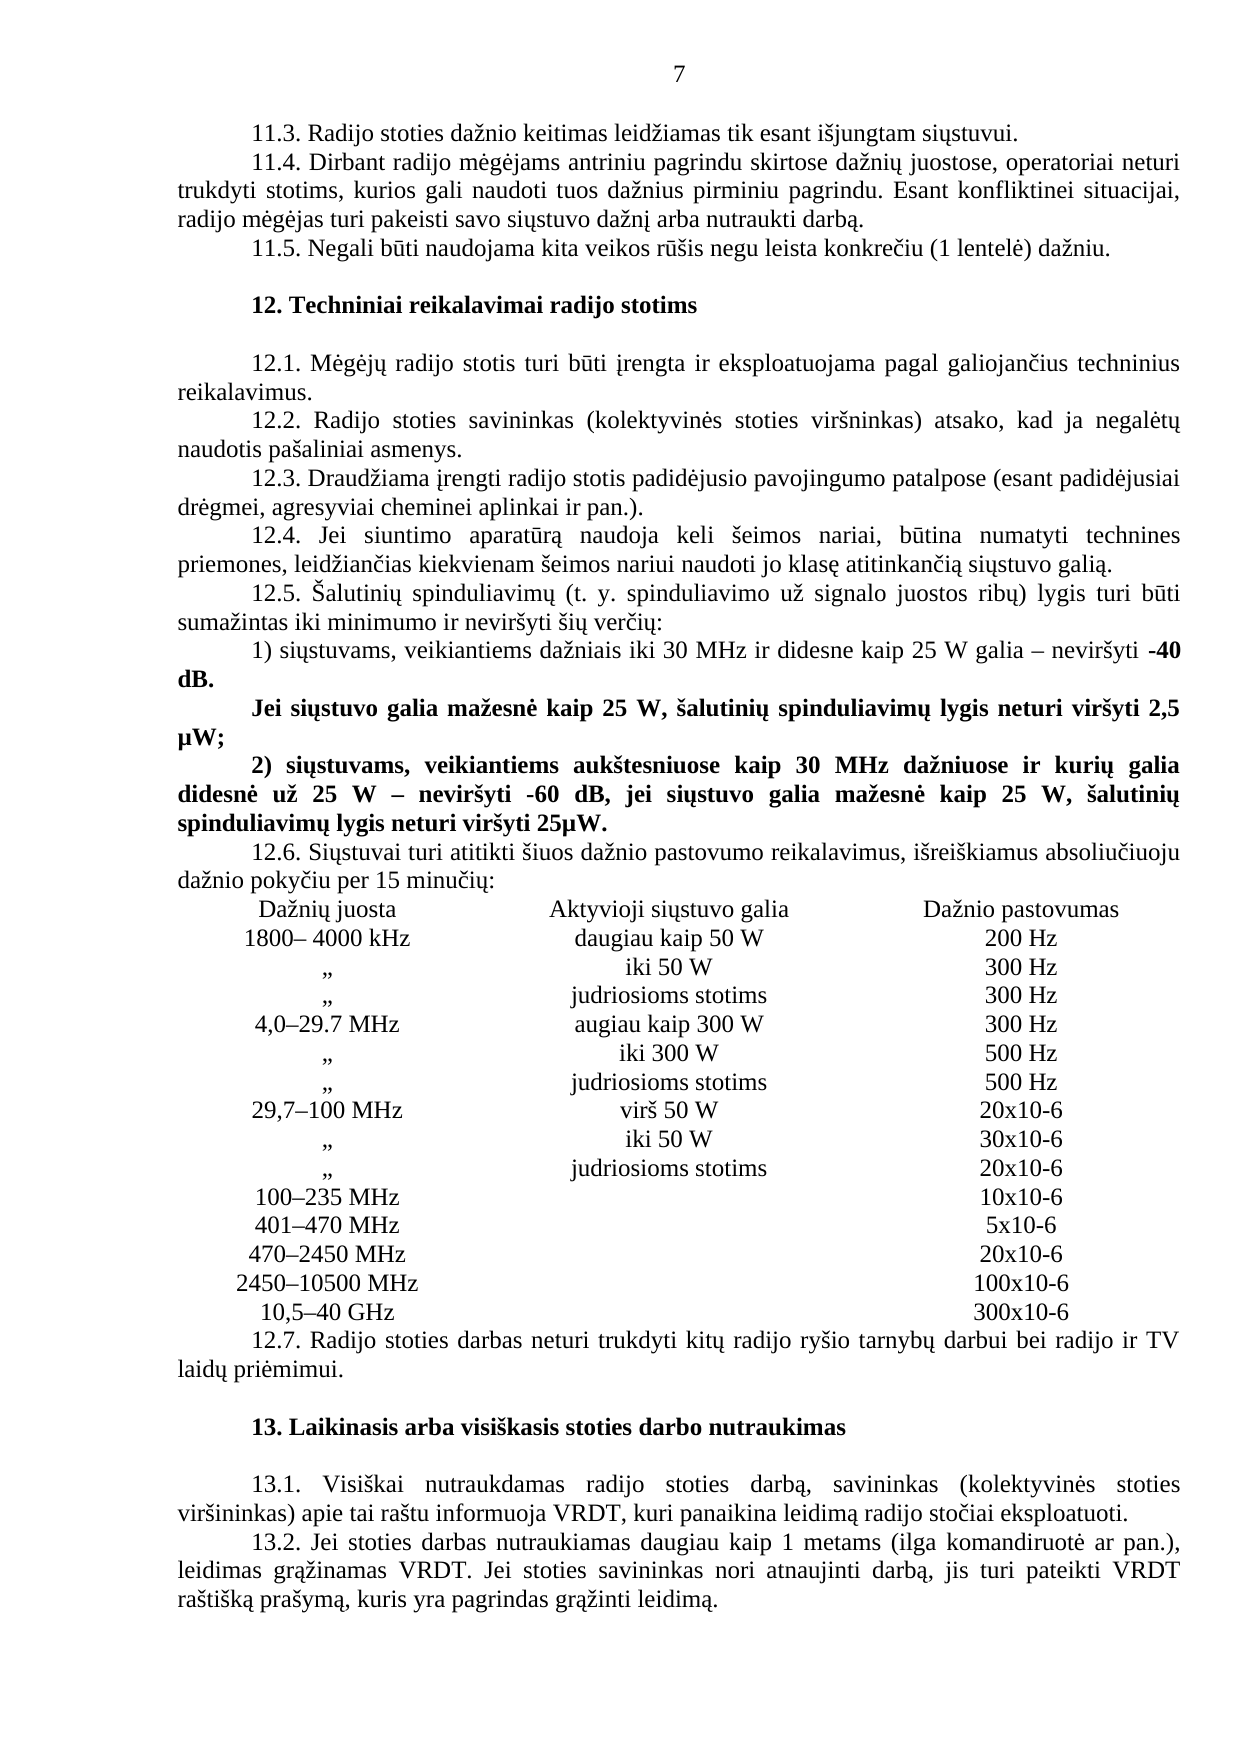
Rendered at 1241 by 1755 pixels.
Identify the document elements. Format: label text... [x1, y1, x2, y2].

table_cell 300 Hz [861, 981, 1181, 1009]
table_cell 29,7–100 MHz [177, 1096, 477, 1124]
table_cell judriosioms stotims [477, 1067, 861, 1096]
table_cell „ [177, 1124, 477, 1153]
table_cell 100–235 MHz [177, 1182, 477, 1211]
table_cell 10,5–40 GHz [177, 1297, 477, 1326]
text 13.2. Jei stoties darbas nutraukiamas daugiau kaip 1 metams (ilga komandiruotė ar pan.), leidimas grąžinamas VRDT. Jei stoties savininkas nori atnaujinti darbą, jis turi pateikti VRDT raštišką prašymą, kuris yra pagrindas grąžinti leidimą. [177, 1527, 1181, 1613]
table_cell 300 Hz [861, 952, 1181, 981]
text 13. Laikinasis arba visiškasis stoties darbo nutraukimas [177, 1412, 1181, 1441]
table_cell 30x10-6 [861, 1124, 1181, 1153]
table_cell iki 50 W [477, 1124, 861, 1153]
table_cell 401–470 MHz [177, 1211, 477, 1239]
table_cell 500 Hz [861, 1038, 1181, 1067]
table_cell 470–2450 MHz [177, 1239, 477, 1268]
table_cell 500 Hz [861, 1067, 1181, 1096]
table_cell 300 Hz [861, 1009, 1181, 1038]
text 11.4. Dirbant radijo mėgėjams antriniu pagrindu skirtose dažnių juostose, operatoriai neturi trukdyti stotims, kurios gali naudoti tuos dažnius pirminiu pagrindu. Esant konfliktinei situacijai, radijo mėgėjas turi pakeisti savo siųstuvo dažnį arba nutraukti darbą. [177, 147, 1181, 233]
table_cell iki 50 W [477, 952, 861, 981]
table_cell augiau kaip 300 W [477, 1009, 861, 1038]
table_cell [477, 1239, 861, 1268]
table_cell 2450–10500 MHz [177, 1268, 477, 1297]
table_cell „ [177, 1067, 477, 1096]
table_cell „ [177, 981, 477, 1009]
text 12.4. Jei siuntimo aparatūrą naudoja keli šeimos nariai, būtina numatyti technines priemones, leidžiančias kiekvienam šeimos nariui naudoti jo klasę atitinkančią siųstuvo galią. [177, 521, 1181, 578]
table_cell 1800– 4000 kHz [177, 923, 477, 952]
table_header Dažnio pastovumas [861, 894, 1181, 923]
table_cell 20x10-6 [861, 1096, 1181, 1124]
table_cell iki 300 W [477, 1038, 861, 1067]
table_cell 200 Hz [861, 923, 1181, 952]
text 11.3. Radijo stoties dažnio keitimas leidžiamas tik esant išjungtam siųstuvui. [177, 118, 1181, 147]
table_cell „ [177, 952, 477, 981]
text 12.1. Mėgėjų radijo stotis turi būti įrengta ir eksploatuojama pagal galiojančius techninius reikalavimus. [177, 348, 1181, 406]
table_cell judriosioms stotims [477, 981, 861, 1009]
text 12.3. Draudžiama įrengti radijo stotis padidėjusio pavojingumo patalpose (esant padidėjusiai drėgmei, agresyviai cheminei aplinkai ir pan.). [177, 463, 1181, 521]
table_cell „ [177, 1153, 477, 1182]
table_cell daugiau kaip 50 W [477, 923, 861, 952]
table_cell [477, 1297, 861, 1326]
text Jei siųstuvo galia mažesnė kaip 25 W, šalutinių spinduliavimų lygis neturi viršyti 2,5 µW; [177, 693, 1181, 751]
table_cell 20x10-6 [861, 1153, 1181, 1182]
text 12.5. Šalutinių spinduliavimų (t. y. spinduliavimo už signalo juostos ribų) lygis turi būti sumažintas iki minimumo ir neviršyti šių verčių: [177, 578, 1181, 636]
text 2) siųstuvams, veikiantiems aukštesniuose kaip 30 MHz dažniuose ir kurių galia didesnė už 25 W – neviršyti -60 dB, jei siųstuvo galia mažesnė kaip 25 W, šalutinių spinduliavimų lygis neturi viršyti 25µW. [177, 751, 1181, 837]
text 12.7. Radijo stoties darbas neturi trukdyti kitų radijo ryšio tarnybų darbui bei radijo ir TV laidų priėmimui. [177, 1326, 1181, 1383]
table_cell judriosioms stotims [477, 1153, 861, 1182]
table_header Aktyvioji siųstuvo galia [477, 894, 861, 923]
table_cell 4,0–29.7 MHz [177, 1009, 477, 1038]
table_cell 5x10-6 [861, 1211, 1181, 1239]
table_cell [477, 1268, 861, 1297]
table_cell 100x10-6 [861, 1268, 1181, 1297]
table_cell 10x10-6 [861, 1182, 1181, 1211]
table_cell [477, 1182, 861, 1211]
table_cell 20x10-6 [861, 1239, 1181, 1268]
text 11.5. Negali būti naudojama kita veikos rūšis negu leista konkrečiu (1 lentelė) dažniu. [177, 233, 1181, 262]
text 13.1. Visiškai nutraukdamas radijo stoties darbą, savininkas (kolektyvinės stoties viršininkas) apie tai raštu informuoja VRDT, kuri panaikina leidimą radijo stočiai eksploatuoti. [177, 1469, 1181, 1527]
table_header Dažnių juosta [177, 894, 477, 923]
table_cell 300x10-6 [861, 1297, 1181, 1326]
text 1) siųstuvams, veikiantiems dažniais iki 30 MHz ir didesne kaip 25 W galia – neviršyti -40 dB. [177, 636, 1181, 693]
table_cell „ [177, 1038, 477, 1067]
table_cell [477, 1211, 861, 1239]
text 12. Techniniai reikalavimai radijo stotims [177, 291, 1181, 319]
text 12.6. Siųstuvai turi atitikti šiuos dažnio pastovumo reikalavimus, išreiškiamus absoliučiuoju dažnio pokyčiu per 15 minučių: [177, 837, 1181, 894]
text 12.2. Radijo stoties savininkas (kolektyvinės stoties viršninkas) atsako, kad ja negalėtų naudotis pašaliniai asmenys. [177, 406, 1181, 463]
table_cell virš 50 W [477, 1096, 861, 1124]
